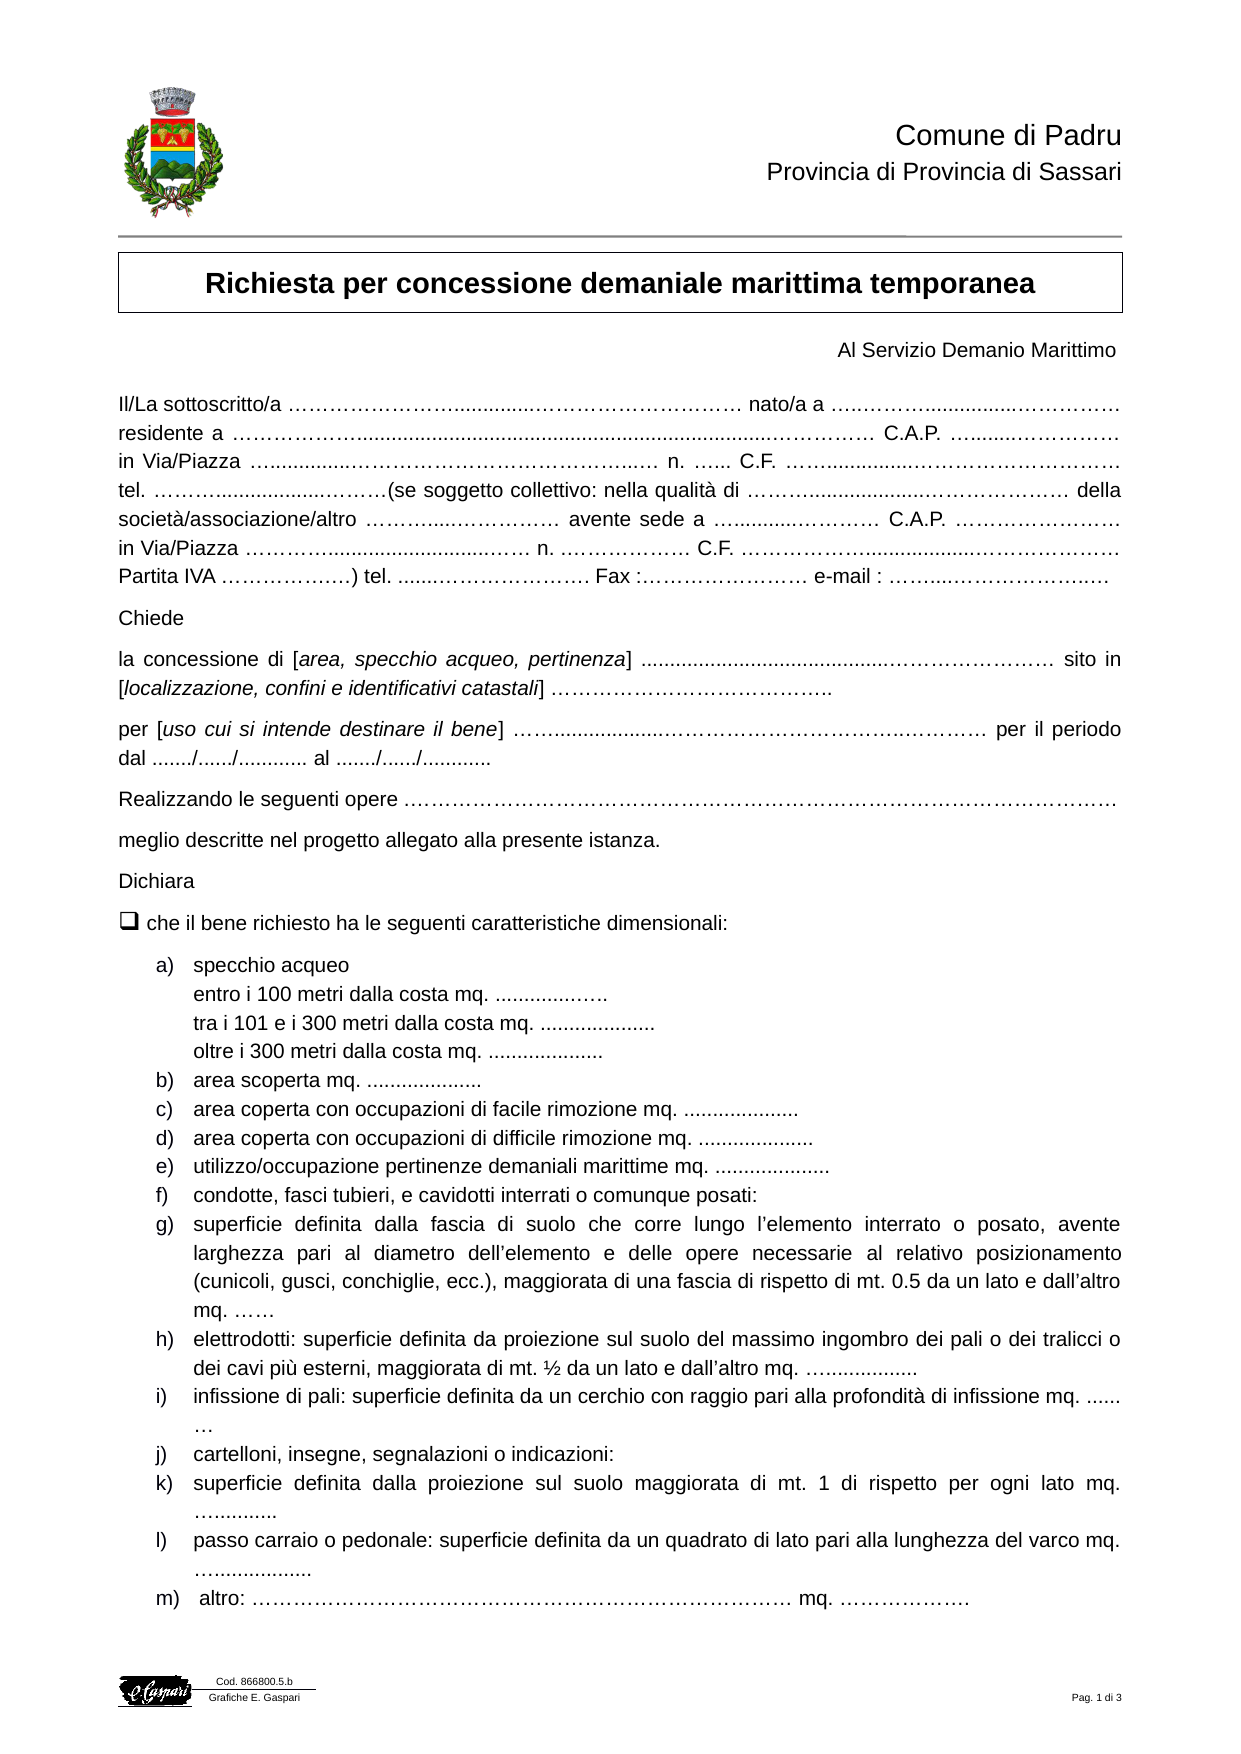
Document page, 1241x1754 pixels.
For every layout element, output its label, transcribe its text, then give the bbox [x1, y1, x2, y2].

text Comune di Padru [224, 118, 1122, 152]
list superficie definita dalla proiezione sul suolo maggiorata di mt. 1 di rispetto per ogni lato mq. …........... [156, 1470, 1122, 1523]
list specchio acqueo [156, 953, 1122, 977]
text la concessione di [area, specchio acqueo, pertinenza] ...........................................…………………… sito in [localizzazione, confini e identificativi catastali] ………………………………….. [118, 647, 1122, 699]
text Dichiara [118, 869, 1122, 893]
list area scoperta mq. .................... [156, 1068, 1122, 1092]
text Provincia di Provincia di Sassari [224, 157, 1122, 185]
list altro: …………………………………………………………………… mq. ………………. [156, 1585, 1122, 1609]
text meglio descritte nel progetto allegato alla presente istanza. [118, 828, 1122, 852]
list superficie definita dalla fascia di suolo che corre lungo l’elemento interrato o posato, avente larghezza pari al diametro dell’elemento e delle opere necessarie al relativo posizionamento (cunicoli, gusci, conchiglie, ecc.), maggiorata di una fascia di rispetto di mt. 0.5 da un lato e dall’altro mq. …… [156, 1212, 1122, 1322]
list passo carraio o pedonale: superficie definita da un quadrato di lato pari alla lunghezza del varco mq. …................. [156, 1528, 1122, 1581]
list condotte, fasci tubieri, e cavidotti interrati o comunque posati: [156, 1183, 1122, 1207]
list utilizzo/occupazione pertinenze demaniali marittime mq. .................... [156, 1154, 1122, 1178]
list area coperta con occupazioni di difficile rimozione mq. .................... [156, 1125, 1122, 1149]
text Il/La sottoscritto/a ……………………..............………………………… nato/a a …..………................…………… residente a ………………........................................................................…………… C.A.P. …........…………… in Via/Piazza …..............…………………………………...… n. …... C.F. ……...............………………………… tel. ………...................………(se soggetto collettivo: nella qualità di ………....................………………… della società/associazione/altro ……….....…………… avente sede a …...........………… C.A.P. …………………… in Via/Piazza …………............................…… n. .……………… C.F. ………………...................………………… Partita IVA …………….…) tel. .......…………………. Fax :…………………… e-mail : ……....………………..… [118, 392, 1122, 588]
list area coperta con occupazioni di facile rimozione mq. .................... [156, 1097, 1122, 1121]
list infissione di pali: superficie definita da un cerchio con raggio pari alla profondità di infissione mq. ......… [156, 1384, 1122, 1437]
text Chiede [118, 605, 1122, 629]
list cartelloni, insegne, segnalazioni o indicazioni: [156, 1442, 1122, 1466]
text per [uso cui si intende destinare il bene] ……...................……………………………..………… per il periodo dal ......./....../............ al ......./....../............ [118, 717, 1122, 769]
picture [118, 1674, 192, 1706]
text Al Servizio Demanio Marittimo [118, 338, 1122, 362]
list tra i 101 e i 300 metri dalla costa mq. .................... [193, 1010, 1122, 1034]
text Realizzando le seguenti opere .………………………………………………………………………………………… [118, 787, 1122, 811]
list oltre i 300 metri dalla costa mq. .................... [193, 1039, 1122, 1063]
list elettrodotti: superficie definita da proiezione sul suolo del massimo ingombro dei pali o dei tralicci o dei cavi più esterni, maggiorata di mt. ½ da un lato e dall’altro mq. …................ [156, 1327, 1122, 1379]
table_header Richiesta per concessione demaniale marittima temporanea [119, 253, 1122, 312]
text  che il bene richiesto ha le seguenti caratteristiche dimensionali: [118, 910, 1122, 935]
picture [122, 87, 224, 219]
list entro i 100 metri dalla costa mq. ..............….. [193, 982, 1122, 1006]
